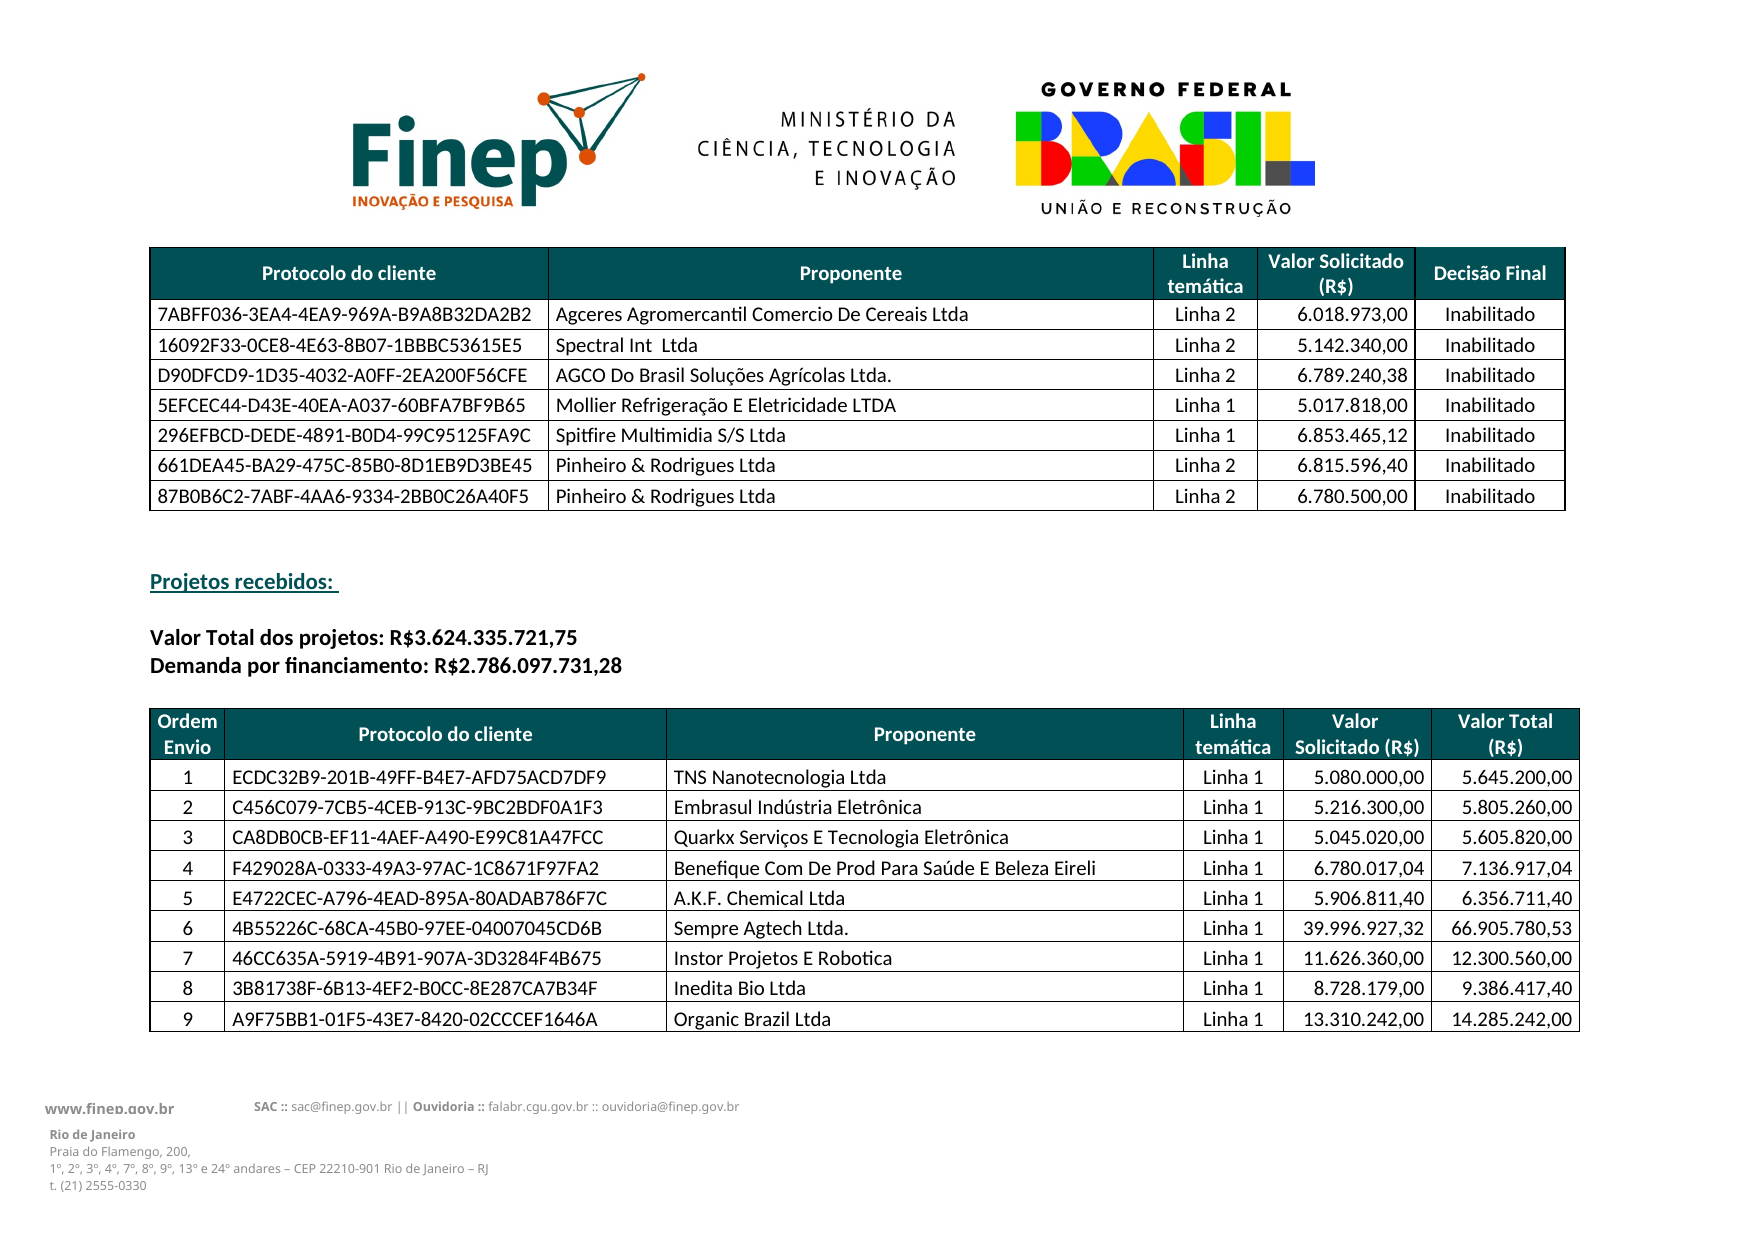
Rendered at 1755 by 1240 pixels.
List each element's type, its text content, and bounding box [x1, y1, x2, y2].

table_header Protocolo do cliente [225, 709, 666, 759]
table_cell 46CC635A-5919-4B91-907A-3D3284F4B675 [225, 942, 666, 971]
table_cell 5.216.300,00 [1284, 791, 1431, 820]
table_cell Linha 1 [1184, 821, 1283, 850]
table_cell Linha 1 [1184, 791, 1283, 820]
table_cell 6.780.017,04 [1284, 851, 1431, 880]
table_cell 4B55226C-68CA-45B0-97EE-04007045CD6B [225, 911, 666, 941]
table_cell 16092F33-0CE8-4E63-8B07-1BBBC53615E5 [151, 330, 548, 359]
table_cell 6.815.596,40 [1258, 451, 1414, 480]
table_cell 296EFBCD-DEDE-4891-B0D4-99C95125FA9C [151, 421, 548, 450]
table_cell 7.136.917,04 [1432, 851, 1579, 880]
table_cell 2 [151, 791, 224, 820]
table_cell 87B0B6C2-7ABF-4AA6-9334-2BB0C26A40F5 [151, 481, 548, 510]
table_cell Sempre Agtech Ltda. [667, 911, 1183, 941]
table_cell 5.805.260,00 [1432, 791, 1579, 820]
table_cell Benefique Com De Prod Para Saúde E Beleza Eireli [667, 851, 1183, 880]
table_cell F429028A-0333-49A3-97AC-1C8671F97FA2 [225, 851, 666, 880]
table_cell Mollier Refrigeração E Eletricidade LTDA [549, 390, 1153, 419]
table_cell Inabilitado [1416, 390, 1564, 419]
table_cell D90DFCD9-1D35-4032-A0FF-2EA200F56CFE [151, 360, 548, 389]
table_cell Linha 1 [1184, 851, 1283, 880]
table_cell Linha 1 [1154, 421, 1257, 450]
table_cell 4 [151, 851, 224, 880]
table_cell Inabilitado [1416, 481, 1564, 510]
table_cell 12.300.560,00 [1432, 942, 1579, 971]
table_cell 5.045.020,00 [1284, 821, 1431, 850]
table_cell CA8DB0CB-EF11-4AEF-A490-E99C81A47FCC [225, 821, 666, 850]
table_cell Inedita Bio Ltda [667, 972, 1183, 1001]
table_cell 3B81738F-6B13-4EF2-B0CC-8E287CA7B34F [225, 972, 666, 1001]
table_header Proponente [667, 709, 1183, 759]
table_cell 11.626.360,00 [1284, 942, 1431, 971]
table_cell 9.386.417,40 [1432, 972, 1579, 1001]
table_cell 66.905.780,53 [1432, 911, 1579, 941]
table_cell 7ABFF036-3EA4-4EA9-969A-B9A8B32DA2B2 [151, 300, 548, 329]
table_cell Spitfire Multimidia S/S Ltda [549, 421, 1153, 450]
table_cell A9F75BB1-01F5-43E7-8420-02CCCEF1646A [225, 1002, 666, 1031]
text Valor Total dos projetos: R$3.624.335.721,75 [150, 623, 1518, 651]
table_cell Linha 1 [1184, 1002, 1283, 1031]
text Demanda por financiamento: R$2.786.097.731,28 [150, 651, 1518, 679]
table_cell C456C079-7CB5-4CEB-913C-9BC2BDF0A1F3 [225, 791, 666, 820]
table_cell Pinheiro & Rodrigues Ltda [549, 481, 1153, 510]
table_header Valor Solicitado (R$) [1284, 709, 1431, 759]
table_cell Embrasul Indústria Eletrônica [667, 791, 1183, 820]
table_cell Spectral Int Ltda [549, 330, 1153, 359]
table_cell A.K.F. Chemical Ltda [667, 881, 1183, 910]
table_header Protocolo do cliente [151, 248, 548, 299]
table_header Valor Total (R$) [1432, 709, 1579, 759]
table_cell Linha 1 [1184, 881, 1283, 910]
table_cell Instor Projetos E Robotica [667, 942, 1183, 971]
table_cell Pinheiro & Rodrigues Ltda [549, 451, 1153, 480]
table_cell 5.645.200,00 [1432, 760, 1579, 789]
table_cell Organic Brazil Ltda [667, 1002, 1183, 1031]
table_header Linha temática [1154, 248, 1257, 299]
table_cell 661DEA45-BA29-475C-85B0-8D1EB9D3BE45 [151, 451, 548, 480]
table_cell Inabilitado [1416, 300, 1564, 329]
table_cell 8.728.179,00 [1284, 972, 1431, 1001]
table_header Linha temática [1184, 709, 1283, 759]
table_cell 39.996.927,32 [1284, 911, 1431, 941]
table_cell Quarkx Serviços E Tecnologia Eletrônica [667, 821, 1183, 850]
table_cell 3 [151, 821, 224, 850]
table_cell 9 [151, 1002, 224, 1031]
table_cell Inabilitado [1416, 360, 1564, 389]
table_cell Linha 1 [1184, 911, 1283, 941]
table_cell 1 [151, 760, 224, 789]
table_cell TNS Nanotecnologia Ltda [667, 760, 1183, 789]
text Projetos recebidos: [150, 567, 1518, 595]
table_cell Linha 1 [1184, 942, 1283, 971]
table_cell 7 [151, 942, 224, 971]
table_cell 5EFCEC44-D43E-40EA-A037-60BFA7BF9B65 [151, 390, 548, 419]
table_cell Linha 2 [1154, 360, 1257, 389]
table_cell 5.017.818,00 [1258, 390, 1414, 419]
table_cell Agceres Agromercantil Comercio De Cereais Ltda [549, 300, 1153, 329]
table_cell 6.789.240,38 [1258, 360, 1414, 389]
table_cell 6.018.973,00 [1258, 300, 1414, 329]
table_cell Linha 2 [1154, 451, 1257, 480]
table_cell Linha 2 [1154, 481, 1257, 510]
table_cell Linha 1 [1154, 390, 1257, 419]
table_cell AGCO Do Brasil Soluções Agrícolas Ltda. [549, 360, 1153, 389]
table_cell ECDC32B9-201B-49FF-B4E7-AFD75ACD7DF9 [225, 760, 666, 789]
table_cell Linha 2 [1154, 330, 1257, 359]
table_header Ordem Envio [151, 709, 224, 759]
table_cell 6.780.500,00 [1258, 481, 1414, 510]
table_cell 6.356.711,40 [1432, 881, 1579, 910]
table_cell Linha 1 [1184, 760, 1283, 789]
table_header Valor Solicitado (R$) [1258, 248, 1414, 299]
table_cell 5.906.811,40 [1284, 881, 1431, 910]
table_cell Linha 2 [1154, 300, 1257, 329]
table_cell Inabilitado [1416, 421, 1564, 450]
table_cell 5.080.000,00 [1284, 760, 1431, 789]
table_cell 5.605.820,00 [1432, 821, 1579, 850]
table_cell E4722CEC-A796-4EAD-895A-80ADAB786F7C [225, 881, 666, 910]
table_cell Linha 1 [1184, 972, 1283, 1001]
table_cell Inabilitado [1416, 451, 1564, 480]
table_cell 8 [151, 972, 224, 1001]
table_cell 5.142.340,00 [1258, 330, 1414, 359]
table_cell 6 [151, 911, 224, 941]
table_cell Inabilitado [1416, 330, 1564, 359]
table_cell 14.285.242,00 [1432, 1002, 1579, 1031]
table_cell 6.853.465,12 [1258, 421, 1414, 450]
table_header Proponente [549, 248, 1153, 299]
table_cell 5 [151, 881, 224, 910]
table_cell 13.310.242,00 [1284, 1002, 1431, 1031]
table_header Decisão Final [1416, 247, 1564, 299]
